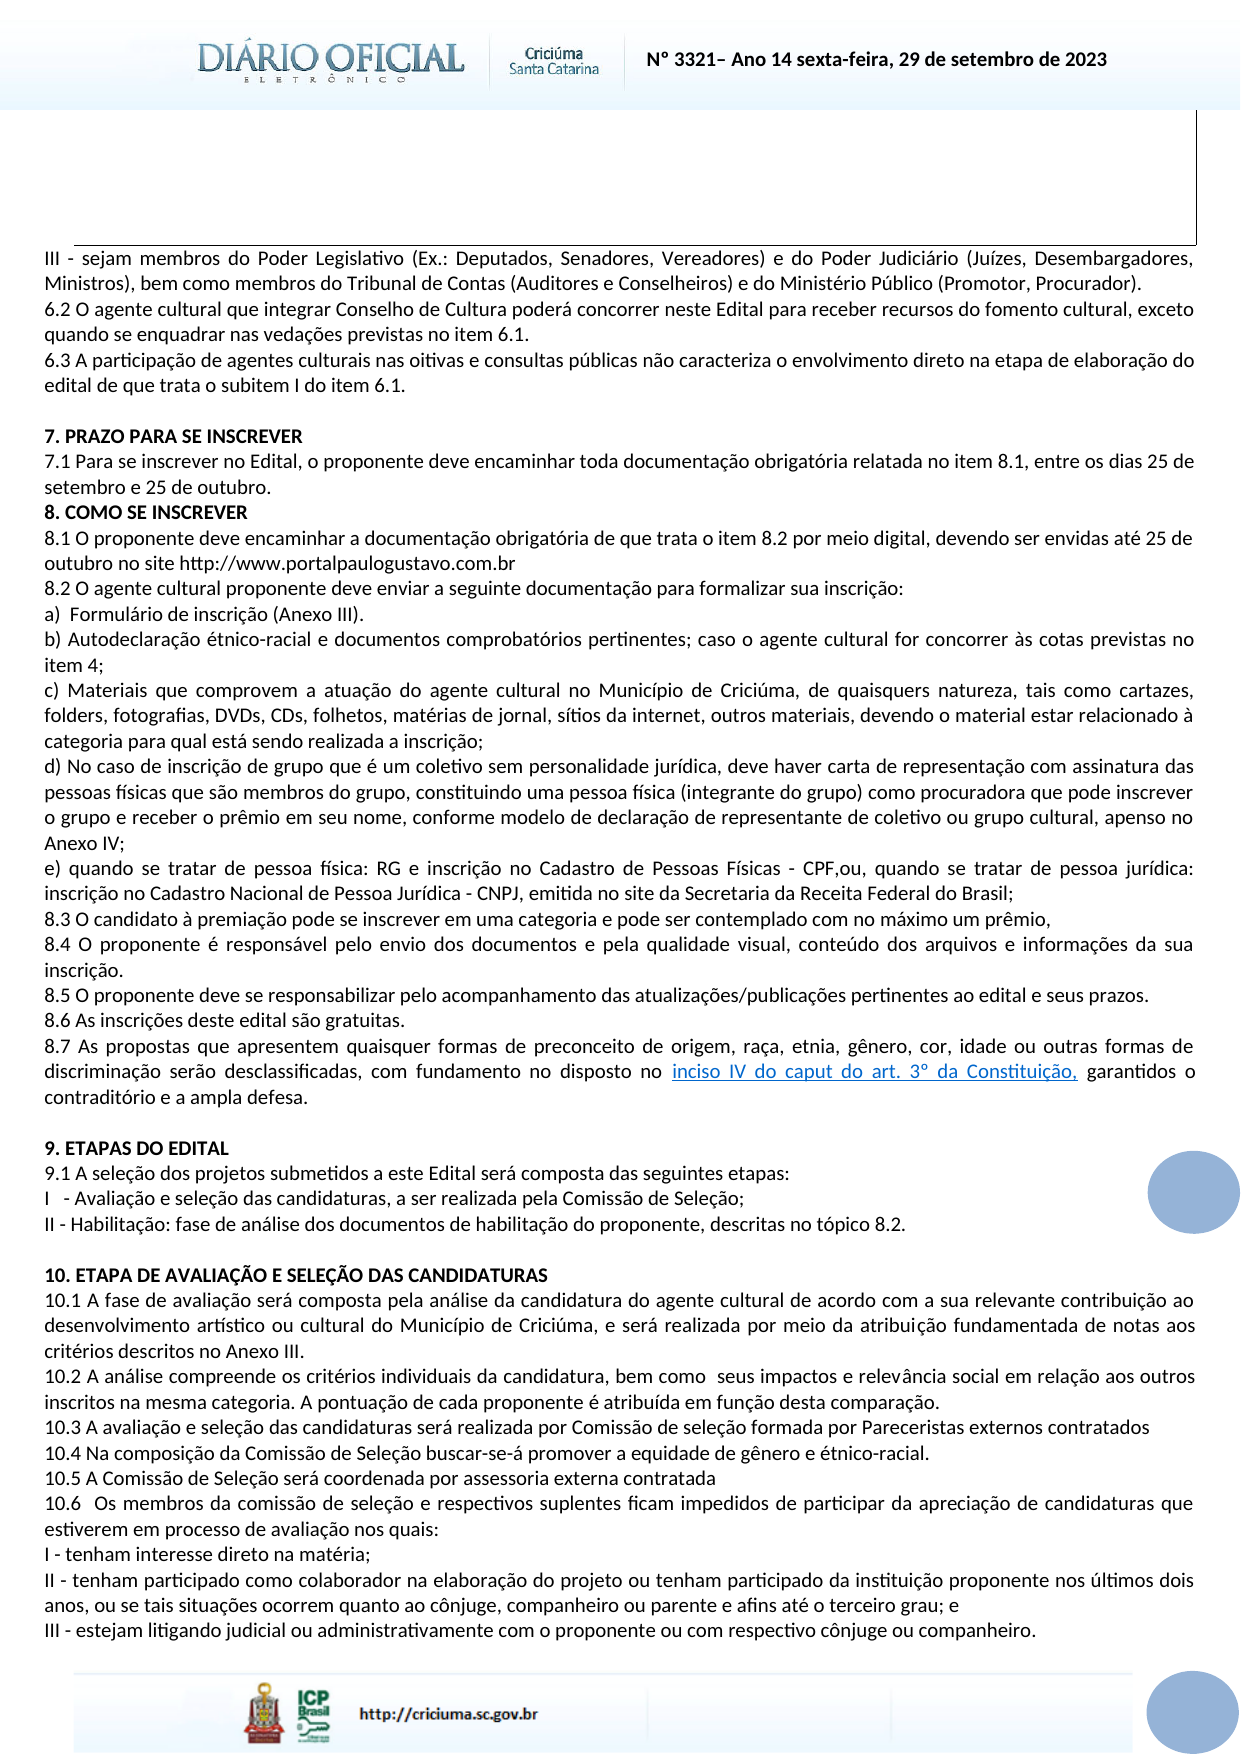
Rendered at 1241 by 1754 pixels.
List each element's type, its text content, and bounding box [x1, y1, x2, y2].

text 9. ETAPAS DO EDITAL [44, 1135, 1196, 1160]
text III - sejam membros do Poder Legislativo (Ex.: Deputados, Senadores, Vereadores) e do Poder Judiciário (Juízes, Desembargadores, Ministros), bem como membros do Tribunal de Contas (Auditores e Conselheiros) e do Ministério Público (Promotor, Procurador). [44, 245, 1196, 296]
text I - Avaliação e seleção das candidaturas, a ser realizada pela Comissão de Seleção; [44, 1186, 1152, 1211]
text 7. PRAZO PARA SE INSCREVER [44, 423, 1196, 448]
text 10. ETAPA DE AVALIAÇÃO E SELEÇÃO DAS CANDIDATURAS [44, 1262, 1196, 1287]
text 10.1 A fase de avaliação será composta pela análise da candidatura do agente cultural de acordo com a sua relevante contribuição ao desenvolvimento artístico ou cultural do Município de Criciúma, e será realizada por meio da atribuição fundamentada de notas aos critérios descritos no Anexo III. [44, 1287, 1196, 1363]
text 8.2 O agente cultural proponente deve enviar a seguinte documentação para formalizar sua inscrição: [44, 576, 1196, 601]
text II - Habilitação: fase de análise dos documentos de habilitação do proponente, descritas no tópico 8.2. [44, 1211, 1196, 1236]
text 8.1 O proponente deve encaminhar a documentação obrigatória de que trata o item 8.2 por meio digital, devendo ser envidas até 25 de outubro no site http://www.portalpaulogustavo.com.br [44, 525, 1196, 576]
text III - estejam litigando judicial ou administrativamente com o proponente ou com respectivo cônjuge ou companheiro. [44, 1618, 1196, 1643]
text b) Autodeclaração étnico-racial e documentos comprobatórios pertinentes; caso o agente cultural for concorrer às cotas previstas no item 4; [44, 626, 1196, 677]
text 6.3 A participação de agentes culturais nas oitivas e consultas públicas não caracteriza o envolvimento direto na etapa de elaboração do edital de que trata o subitem I do item 6.1. [44, 347, 1196, 398]
text a) Formulário de inscrição (Anexo III). [44, 601, 1196, 626]
text c) Materiais que comprovem a atuação do agente cultural no Município de Criciúma, de quaisquers natureza, tais como cartazes, folders, fotografias, DVDs, CDs, folhetos, matérias de jornal, sítios da internet, outros materiais, devendo o material estar relacionado à categoria para qual está sendo realizada a inscrição; [44, 677, 1196, 753]
text 10.4 Na composição da Comissão de Seleção buscar-se-á promover a equidade de gênero e étnico-racial. [44, 1440, 1196, 1465]
text 8.7 As propostas que apresentem quaisquer formas de preconceito de origem, raça, etnia, gênero, cor, idade ou outras formas de discriminação serão desclassificadas, com fundamento no disposto no inciso IV do caput do art. 3º da Constituição, garantidos o contraditório e a ampla defesa. [44, 1033, 1196, 1109]
text d) No caso de inscrição de grupo que é um coletivo sem personalidade jurídica, deve haver carta de representação com assinatura das pessoas físicas que são membros do grupo, constituindo uma pessoa física (integrante do grupo) como procuradora que pode inscrever o grupo e receber o prêmio em seu nome, conforme modelo de declaração de representante de coletivo ou grupo cultural, apenso no Anexo IV; [44, 753, 1196, 855]
text 10.2 A análise compreende os critérios individuais da candidatura, bem como seus impactos e relevância social em relação aos outros inscritos na mesma categoria. A pontuação de cada proponente é atribuída em função desta comparação. [44, 1363, 1196, 1414]
text 7.1 Para se inscrever no Edital, o proponente deve encaminhar toda documentação obrigatória relatada no item 8.1, entre os dias 25 de setembro e 25 de outubro. [44, 448, 1196, 499]
text 8.3 O candidato à premiação pode se inscrever em uma categoria e pode ser contemplado com no máximo um prêmio, [44, 906, 1196, 931]
text 8. COMO SE INSCREVER [44, 499, 1196, 525]
text e) quando se tratar de pessoa física: RG e inscrição no Cadastro de Pessoas Físicas - CPF,ou, quando se tratar de pessoa jurídica: inscrição no Cadastro Nacional de Pessoa Jurídica - CNPJ, emitida no site da Secretaria da Receita Federal do Brasil; [44, 855, 1196, 906]
text 6.2 O agente cultural que integrar Conselho de Cultura poderá concorrer neste Edital para receber recursos do fomento cultural, exceto quando se enquadrar nas vedações previstas no item 6.1. [44, 296, 1196, 347]
text I - tenham interesse direto na matéria; [44, 1541, 1196, 1567]
text 8.5 O proponente deve se responsabilizar pelo acompanhamento das atualizações/publicações pertinentes ao edital e seus prazos. [44, 982, 1196, 1008]
text 10.5 A Comissão de Seleção será coordenada por assessoria externa contratada [44, 1465, 1196, 1491]
text 8.4 O proponente é responsável pelo envio dos documentos e pela qualidade visual, conteúdo dos arquivos e informações da sua inscrição. [44, 931, 1196, 982]
text 9.1 A seleção dos projetos submetidos a este Edital será composta das seguintes etapas: [44, 1160, 1163, 1186]
text 10.6 Os membros da comissão de seleção e respectivos suplentes ficam impedidos de participar da apreciação de candidaturas que estiverem em processo de avaliação nos quais: [44, 1491, 1196, 1541]
text 10.3 A avaliação e seleção das candidaturas será realizada por Comissão de seleção formada por Pareceristas externos contratados [44, 1414, 1196, 1440]
text II - tenham participado como colaborador na elaboração do projeto ou tenham participado da instituição proponente nos últimos dois anos, ou se tais situações ocorrem quanto ao cônjuge, companheiro ou parente e afins até o terceiro grau; e [44, 1567, 1196, 1618]
text 8.6 As inscrições deste edital são gratuitas. [44, 1008, 1196, 1033]
